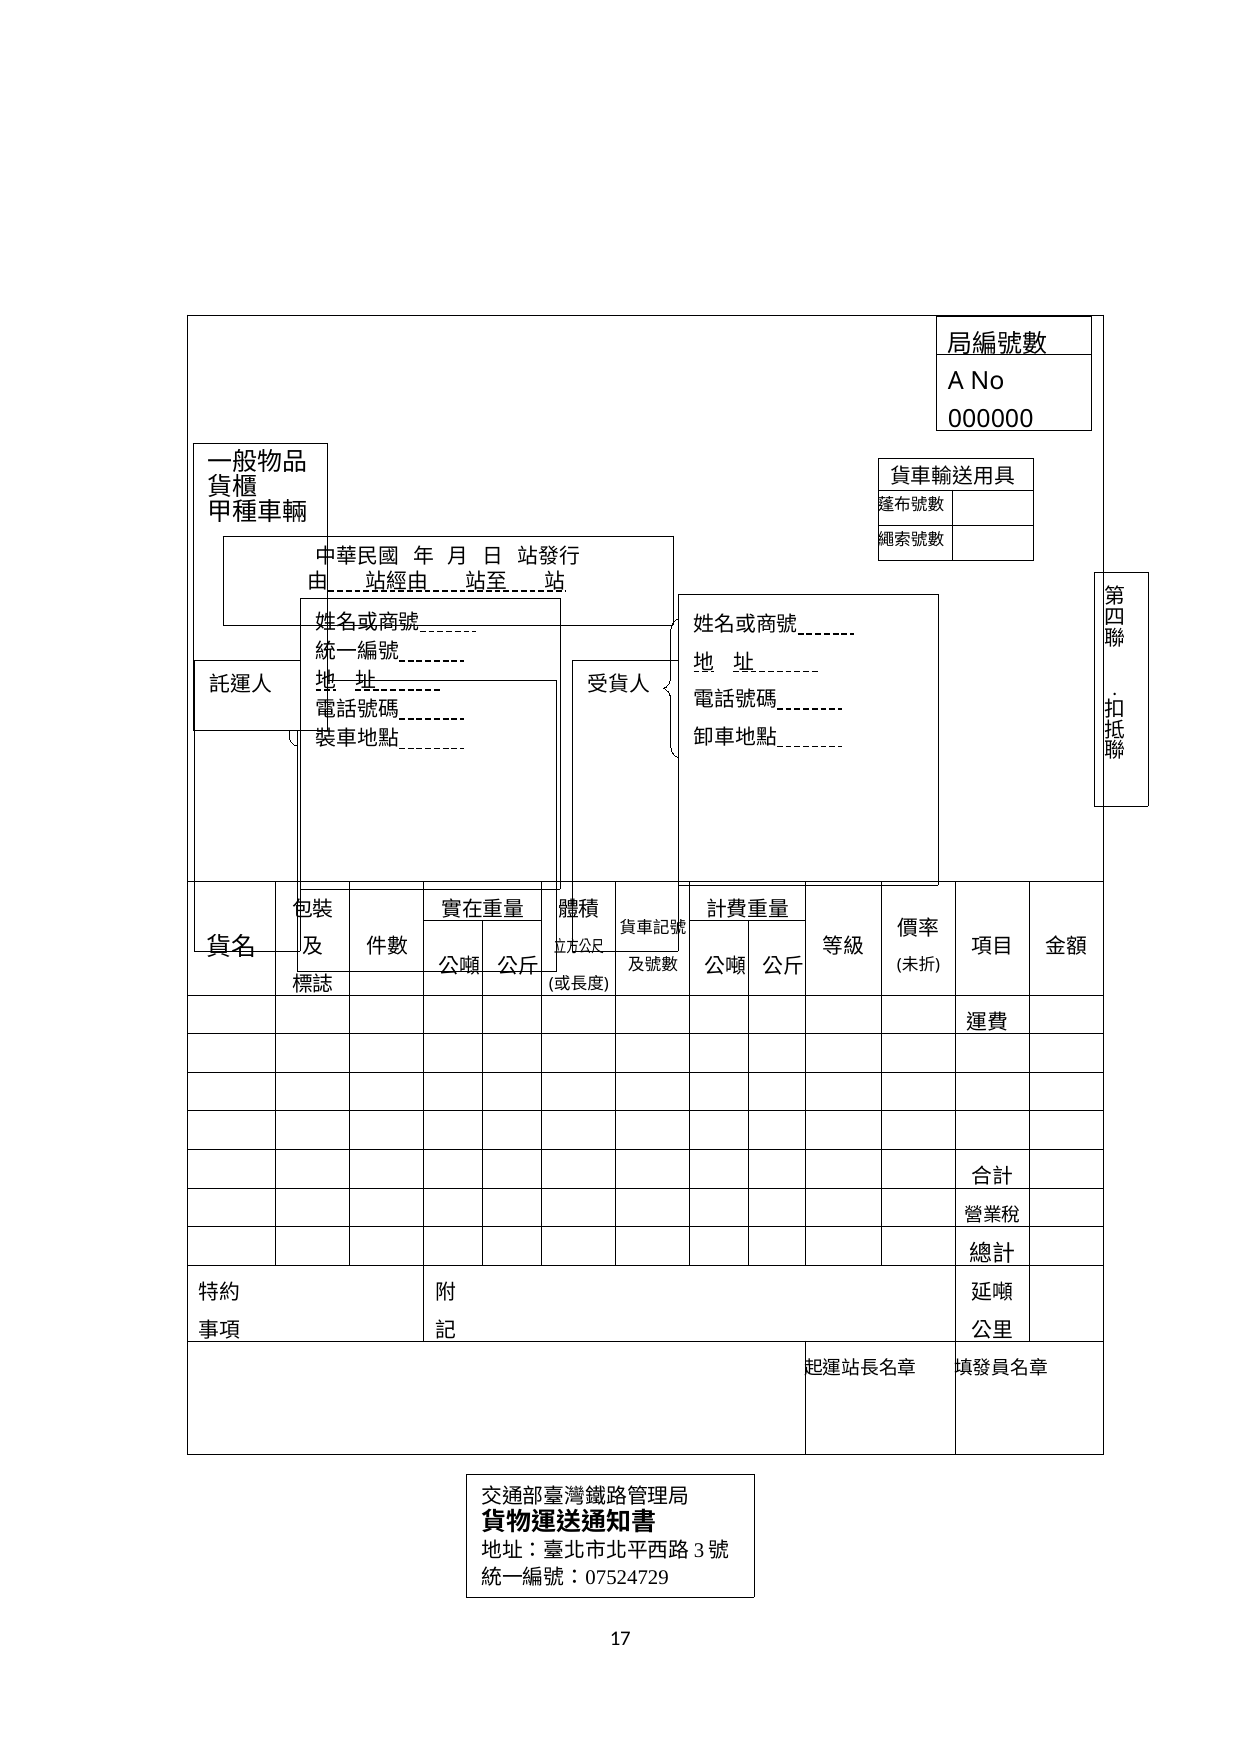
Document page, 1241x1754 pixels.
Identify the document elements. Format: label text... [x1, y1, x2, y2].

table_cell 價率 (未折) [882, 882, 955, 995]
table_cell [188, 1227, 275, 1264]
table_header 貨車輸送用具 [879, 459, 1033, 489]
table_cell [616, 1189, 689, 1226]
table_cell 附 記 [424, 1266, 955, 1341]
table_cell [350, 972, 423, 995]
text 地址：臺北市北平西路3號 [481, 1536, 739, 1563]
table_cell [690, 1034, 748, 1072]
table_cell [882, 1189, 955, 1226]
table_cell [690, 1189, 748, 1226]
table_cell 合計 [956, 1150, 1029, 1187]
table_cell 公噸 [424, 972, 482, 995]
table_cell [542, 1073, 615, 1110]
table_cell [424, 1034, 482, 1072]
table_cell 運費 [956, 996, 1029, 1033]
table_cell [1030, 1227, 1103, 1264]
table_cell [749, 1111, 805, 1149]
table_cell [806, 1227, 881, 1264]
table_cell 體積 立方公尺 (或長度) [542, 882, 615, 995]
table_cell 延噸公里 [956, 1266, 1029, 1341]
table_header [195, 731, 297, 881]
table_cell 貨車記號及號數 [616, 882, 678, 951]
table_cell 貨車記號及號數 [616, 886, 689, 995]
table_cell [276, 1073, 349, 1110]
table_cell [806, 1073, 881, 1110]
table_cell [953, 526, 1033, 560]
table_cell [483, 1189, 541, 1226]
table_cell 公噸 [462, 960, 468, 971]
table_cell [616, 1227, 689, 1264]
table_cell 起運站長名章 [806, 1342, 955, 1454]
table_cell [1030, 996, 1103, 1033]
table_header 局編號數 [937, 317, 1091, 354]
table_cell [188, 1073, 275, 1110]
table_cell [483, 1111, 541, 1149]
table_cell [424, 1189, 482, 1226]
table_cell [542, 1227, 615, 1264]
table_cell 包裝及 標誌 [301, 882, 349, 889]
table_cell [350, 996, 423, 1033]
table_cell [483, 1150, 541, 1187]
table_cell [483, 996, 541, 1033]
table_cell [1030, 1111, 1103, 1149]
table_cell [749, 1189, 805, 1226]
text 統一編號：07524729 [481, 1563, 739, 1589]
table_cell [276, 1111, 349, 1149]
table_header [328, 599, 560, 625]
table_cell 包裝及 標誌 [276, 882, 297, 951]
table_cell [956, 1111, 1029, 1149]
table_cell [542, 1150, 615, 1187]
table_cell 貨名 [188, 882, 275, 995]
table_cell [806, 1034, 881, 1072]
table_cell 等級 [806, 886, 881, 995]
table_cell [542, 1034, 615, 1072]
table_cell [1030, 1034, 1103, 1072]
table_cell [749, 1227, 805, 1264]
table_cell [424, 1111, 482, 1149]
table_header [679, 595, 938, 881]
table_cell [953, 491, 1033, 525]
table_cell [350, 1111, 423, 1149]
table_cell [1030, 1266, 1103, 1341]
table_cell [690, 1150, 748, 1187]
table_cell [956, 1073, 1029, 1110]
text 貨物運送通知書 [481, 1508, 739, 1536]
table_cell [188, 1034, 275, 1072]
table_cell [188, 996, 275, 1033]
table_cell [350, 1189, 423, 1226]
table_cell [806, 1189, 881, 1226]
table_cell [276, 1189, 349, 1226]
table_cell [542, 1111, 615, 1149]
table_cell 公噸 [690, 921, 748, 995]
table_cell [350, 1034, 423, 1072]
table_cell 營業稅 [956, 1189, 1029, 1226]
table_cell [882, 1111, 955, 1149]
table_cell [882, 1073, 955, 1110]
table_cell [806, 996, 881, 1033]
table_cell [616, 1111, 689, 1149]
table_cell [483, 1227, 541, 1264]
table_cell [1030, 1073, 1103, 1110]
table_cell [424, 882, 541, 889]
table_cell [749, 1034, 805, 1072]
table_cell [188, 1342, 805, 1454]
table_cell [690, 996, 748, 1033]
table_cell 計費重量 [690, 886, 805, 920]
table_cell 件數 [350, 890, 423, 971]
table_cell 蓬布號數 [879, 491, 952, 525]
table_cell [616, 996, 689, 1033]
table_cell [806, 1111, 881, 1149]
table_cell 總計 [956, 1227, 1029, 1264]
table_cell [483, 1073, 541, 1110]
table_cell [424, 1227, 482, 1264]
table_cell 繩索號數 [879, 526, 952, 560]
table_cell [483, 1034, 541, 1072]
table_header [301, 681, 556, 881]
table_cell [616, 1073, 689, 1110]
table_cell [542, 1189, 615, 1226]
table_cell 公斤 [749, 921, 805, 995]
table_cell [276, 996, 349, 1033]
table_cell 公斤 [483, 972, 541, 995]
table_cell A No 000000 [937, 355, 1091, 430]
table_cell 填發員名章 [956, 1342, 1103, 1454]
table_cell [882, 1227, 955, 1264]
table_cell 公斤 [483, 921, 541, 971]
table_cell [1030, 1150, 1103, 1187]
table_cell [542, 996, 615, 1033]
table_cell 實在重量 [424, 890, 541, 920]
text 交通部臺灣鐵路管理局 [481, 1481, 739, 1508]
table_cell [350, 1073, 423, 1110]
table_cell [1030, 1189, 1103, 1226]
table_cell [956, 1034, 1029, 1072]
table_cell 公噸 [424, 921, 482, 971]
table_cell [690, 1111, 748, 1149]
table_cell [690, 1073, 748, 1110]
table_cell [276, 1034, 349, 1072]
table_cell [690, 1227, 748, 1264]
table_cell [424, 1073, 482, 1110]
table_header [328, 626, 560, 881]
table_cell [424, 996, 482, 1033]
table_cell [882, 1150, 955, 1187]
table_cell 金額 [1030, 882, 1103, 995]
table_cell [188, 1150, 275, 1187]
table_cell [616, 1034, 689, 1072]
table_header [1095, 573, 1103, 806]
table_cell 特約 事項 [188, 1266, 423, 1341]
table_cell [350, 1150, 423, 1187]
table_cell [188, 1111, 275, 1149]
table_cell [616, 1150, 689, 1187]
table_cell [749, 996, 805, 1033]
table_cell [882, 1034, 955, 1072]
table_cell [276, 1150, 349, 1187]
table_cell [350, 882, 423, 889]
table_header [188, 316, 1103, 881]
table_cell [424, 1150, 482, 1187]
table_cell 項目 [956, 882, 1029, 995]
table_cell [276, 1227, 349, 1264]
table_cell [188, 1189, 275, 1226]
table_cell 包裝及 標誌 [276, 952, 349, 995]
table_header [573, 661, 678, 881]
table_cell [350, 1227, 423, 1264]
table_cell 包裝及 標誌 [298, 890, 349, 971]
table_cell [806, 1150, 881, 1187]
table_cell [749, 1073, 805, 1110]
table_cell [882, 996, 955, 1033]
table_cell [749, 1150, 805, 1187]
table_cell 公斤 [522, 965, 530, 971]
